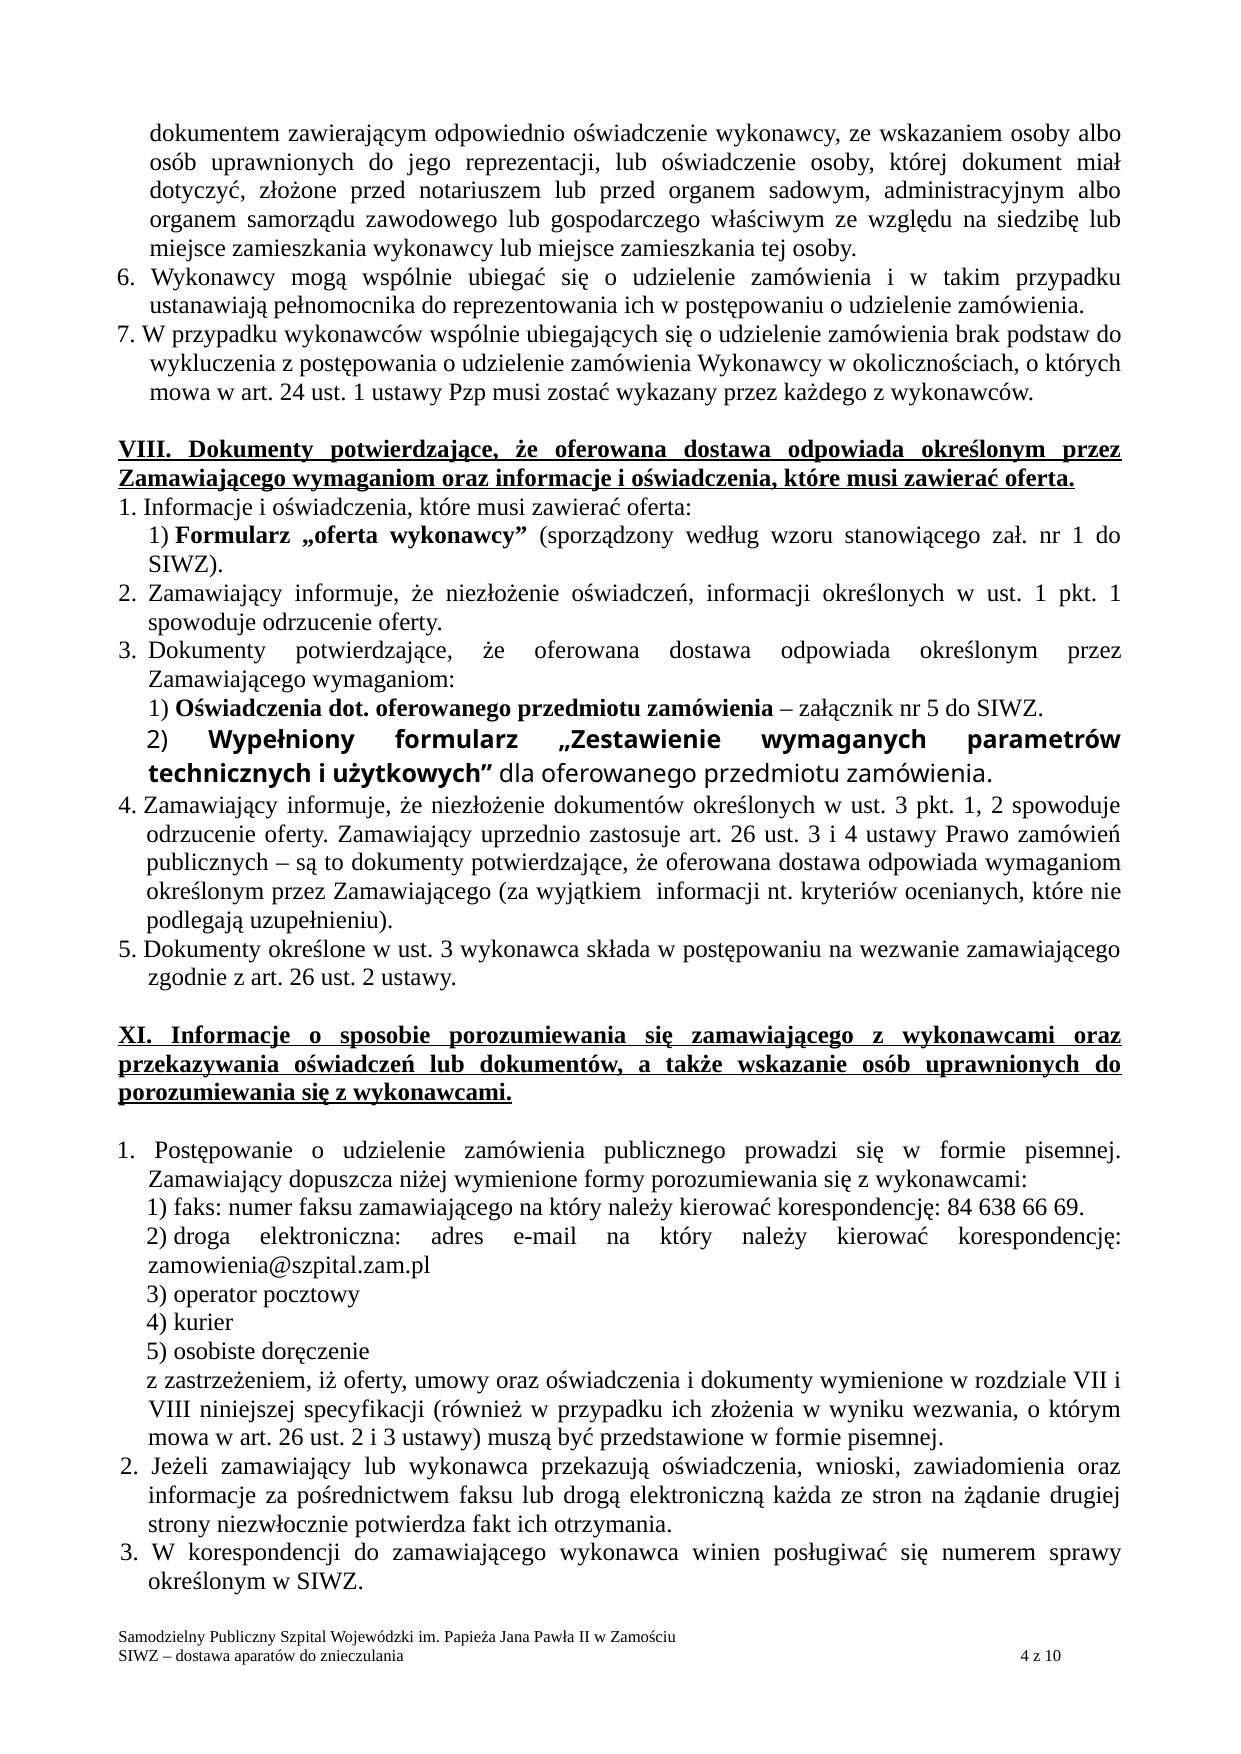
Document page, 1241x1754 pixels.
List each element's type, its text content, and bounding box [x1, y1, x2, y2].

text z zastrzeżeniem, iż oferty, umowy oraz oświadczenia i dokumenty wymienione w rozdziale VII i VIII niniejszej specyfikacji (również w przypadku ich złożenia w wyniku wezwania, o którym mowa w art. 26 ust. 2 i 3 ustawy) muszą być przedstawione w formie pisemnej. [146, 1365, 1122, 1451]
list Zamawiający informuje, że niezłożenie oświadczeń, informacji określonych w ust. 1 pkt. 1 spowoduje odrzucenie oferty. [118, 578, 1122, 636]
list Dokumenty określone w ust. 3 wykonawca składa w postępowaniu na wezwanie zamawiającego zgodnie z art. 26 ust. 2 ustawy. [118, 934, 1122, 991]
text 1. Informacje i oświadczenia, które musi zawierać oferta: [118, 492, 1122, 521]
text dokumentem zawierającym odpowiednio oświadczenie wykonawcy, ze wskazaniem osoby albo osób uprawnionych do jego reprezentacji, lub oświadczenie osoby, której dokument miał dotyczyć, złożone przed notariuszem lub przed organem sadowym, administracyjnym albo organem samorządu zawodowego lub gospodarczego właściwym ze względu na siedzibę lub miejsce zamieszkania wykonawcy lub miejsce zamieszkania tej osoby. [117, 118, 1122, 262]
list faks: numer faksu zamawiającego na który należy kierować korespondencję: 84 638 66 69. [146, 1192, 1122, 1221]
list osobiste doręczenie [146, 1336, 1122, 1365]
text 3. W korespondencji do zamawiającego wykonawca winien posługiwać się numerem sprawy określonym w SIWZ. [120, 1537, 1122, 1595]
text porozumiewania się z wykonawcami. [118, 1075, 1122, 1106]
text VIII. Dokumenty potwierdzające, że oferowana dostawa odpowiada określonym przez [118, 434, 1122, 459]
text przekazywania oświadczeń lub dokumentów, a także wskazanie osób uprawnionych do [118, 1046, 1122, 1074]
text XI. Informacje o sposobie porozumiewania się zamawiającego z wykonawcami oraz [118, 1020, 1122, 1045]
list Formularz „oferta wykonawcy” (sporządzony według wzoru stanowiącego zał. nr 1 do SIWZ). [148, 521, 1122, 578]
text 1. Postępowanie o udzielenie zamówienia publicznego prowadzi się w formie pisemnej. Zamawiający dopuszcza niżej wymienione formy porozumiewania się z wykonawcami: [117, 1135, 1122, 1192]
list droga elektroniczna: adres e-mail na który należy kierować korespondencję: zamowienia@szpital.zam.pl [146, 1221, 1122, 1279]
text Zamawiającego wymaganiom oraz informacje i oświadczenia, które musi zawierać oferta. [118, 461, 1122, 492]
list 1) Oświadczenia dot. oferowanego przedmiotu zamówienia – załącznik nr 5 do SIWZ. [118, 693, 1122, 722]
list operator pocztowy [146, 1279, 1122, 1307]
text 2) Wypełniony formularz „Zestawienie wymaganych parametrów technicznych i użytkowych” dla oferowanego przedmiotu zamówienia. [146, 722, 1122, 790]
list Zamawiający informuje, że niezłożenie dokumentów określonych w ust. 3 pkt. 1, 2 spowoduje odrzucenie oferty. Zamawiający uprzednio zastosuje art. 26 ust. 3 i 4 ustawy Prawo zamówień publicznych – są to dokumenty potwierdzające, że oferowana dostawa odpowiada wymaganiom określonym przez Zamawiającego (za wyjątkiem informacji nt. kryteriów ocenianych, które nie podlegają uzupełnieniu). [118, 790, 1122, 934]
text 2. Jeżeli zamawiający lub wykonawca przekazują oświadczenia, wnioski, zawiadomienia oraz informacje za pośrednictwem faksu lub drogą elektroniczną każda ze stron na żądanie drugiej strony niezwłocznie potwierdza fakt ich otrzymania. [120, 1451, 1122, 1537]
list kurier [146, 1307, 1122, 1336]
text 7. W przypadku wykonawców wspólnie ubiegających się o udzielenie zamówienia brak podstaw do wykluczenia z postępowania o udzielenie zamówienia Wykonawcy w okolicznościach, o których mowa w art. 24 ust. 1 ustawy Pzp musi zostać wykazany przez każdego z wykonawców. [117, 319, 1122, 406]
list Dokumenty potwierdzające, że oferowana dostawa odpowiada określonym przez Zamawiającego wymaganiom: [118, 636, 1122, 693]
text 6. Wykonawcy mogą wspólnie ubiegać się o udzielenie zamówienia i w takim przypadku ustanawiają pełnomocnika do reprezentowania ich w postępowaniu o udzielenie zamówienia. [117, 262, 1122, 319]
